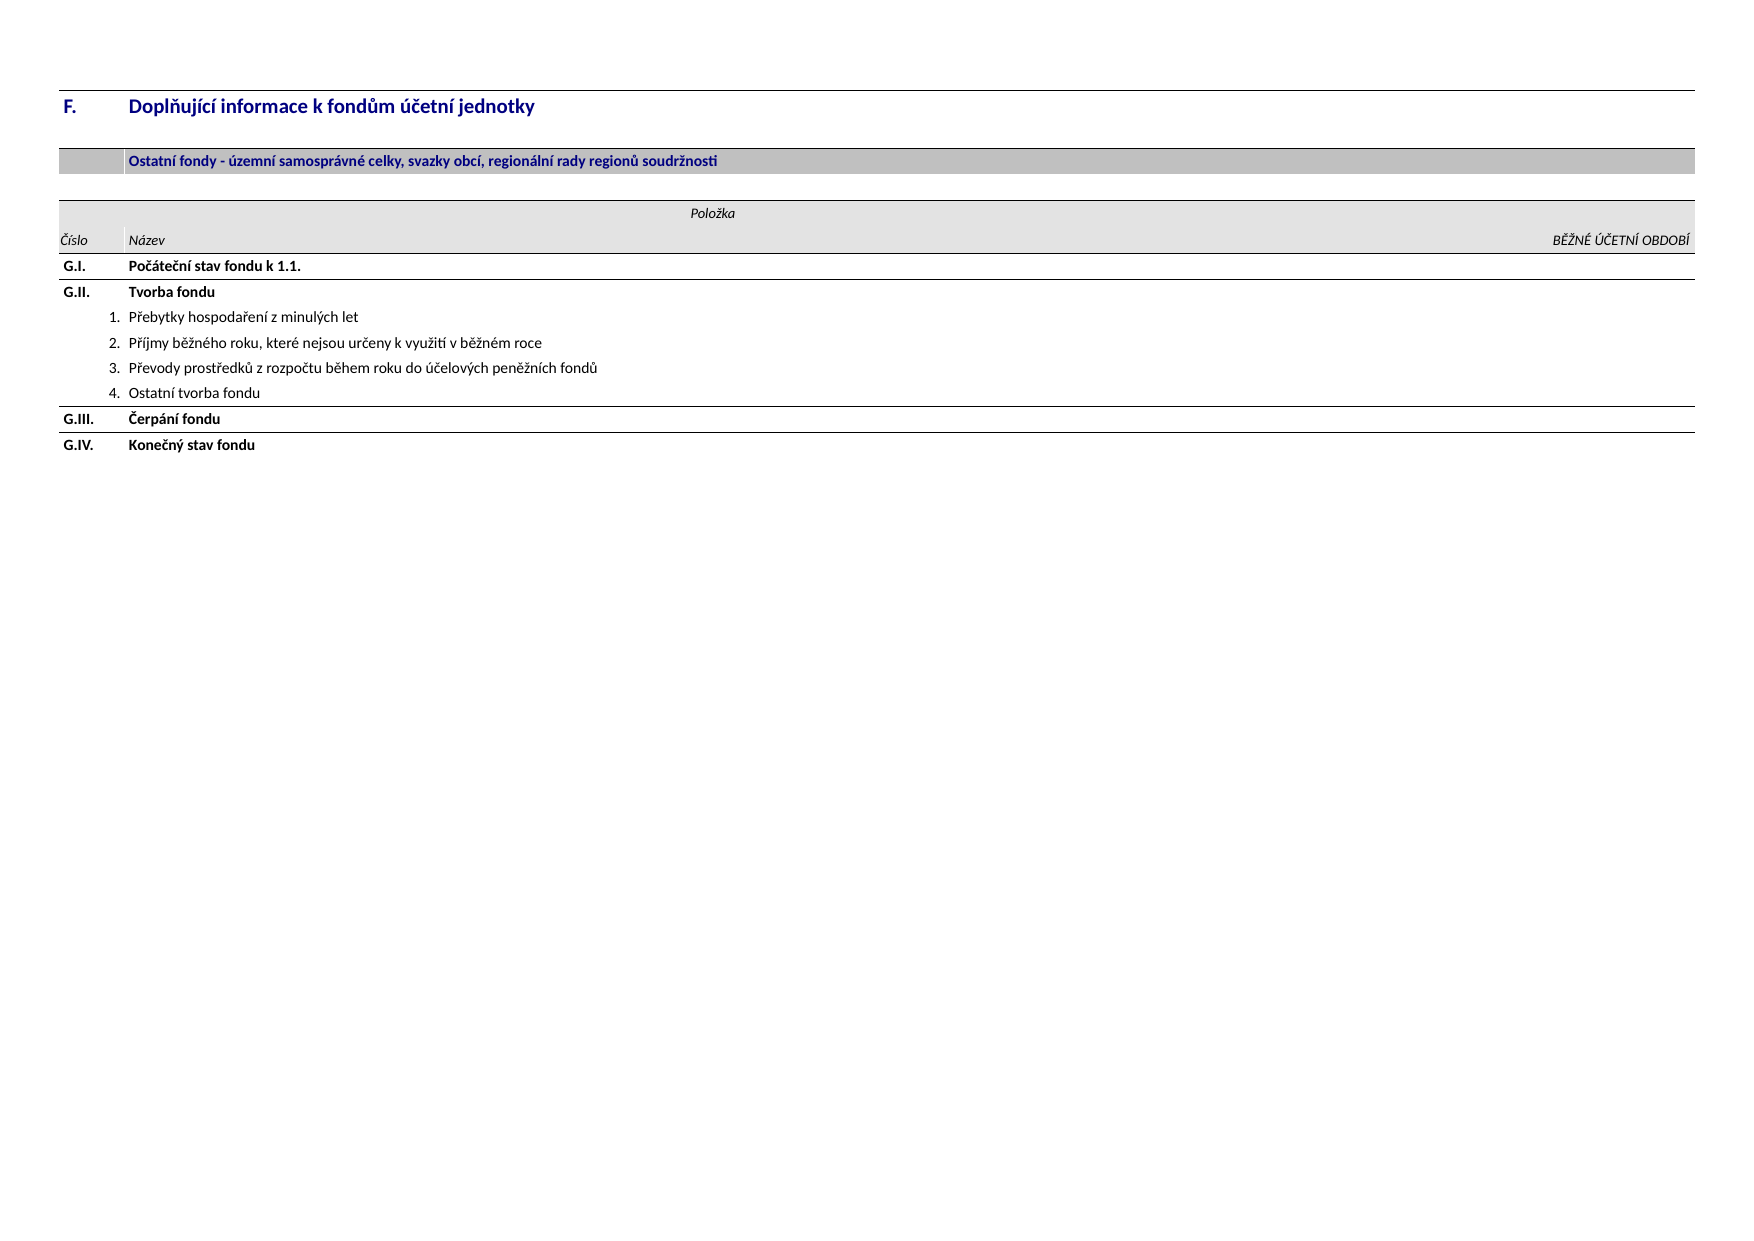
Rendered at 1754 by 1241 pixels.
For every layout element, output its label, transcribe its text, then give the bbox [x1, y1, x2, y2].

table_cell 3. [59, 355, 124, 380]
table_header F. [59, 91, 124, 122]
table_cell Konečný stav fondu [125, 433, 1368, 457]
table_cell Čerpání fondu [125, 407, 1368, 431]
table_cell Ostatní fondy - územní samosprávné celky, svazky obcí, regionální rady regionů soudržnosti [125, 149, 1695, 174]
table_cell [1368, 330, 1695, 355]
table_cell G.I. [59, 254, 124, 278]
table_cell Název [125, 227, 1368, 253]
table_cell Ostatní tvorba fondu [125, 380, 1368, 406]
table_cell G.II. [59, 280, 124, 304]
table_cell 2. [59, 330, 124, 355]
table_cell BĚŽNÉ ÚČETNÍ OBDOBÍ [1368, 227, 1695, 253]
table_cell Příjmy běžného roku, které nejsou určeny k využití v běžném roce [125, 330, 1368, 355]
table_cell [1368, 304, 1695, 330]
table_cell [59, 174, 1695, 200]
table_cell [59, 122, 1695, 148]
table_cell Přebytky hospodaření z minulých let [125, 304, 1368, 330]
table_cell [1368, 380, 1695, 406]
table_cell G.IV. [59, 433, 124, 457]
table_cell G.III. [59, 407, 124, 431]
table_header Doplňující informace k fondům účetní jednotky [125, 91, 1695, 122]
table_cell [1368, 355, 1695, 380]
table_cell Počáteční stav fondu k 1.1. [125, 254, 1368, 278]
table_cell Číslo [59, 227, 124, 253]
table_cell [1368, 280, 1695, 304]
table_cell Položka [59, 201, 1368, 227]
table_cell Převody prostředků z rozpočtu během roku do účelových peněžních fondů [125, 355, 1368, 380]
table_cell [59, 149, 124, 174]
table_cell 1. [59, 304, 124, 330]
table_cell [1368, 407, 1695, 431]
table_cell [1368, 254, 1695, 278]
table_cell [59, 457, 1695, 487]
table_cell Tvorba fondu [125, 280, 1368, 304]
table_cell [1368, 433, 1695, 457]
table_cell [1368, 201, 1695, 227]
table_cell 4. [59, 380, 124, 406]
